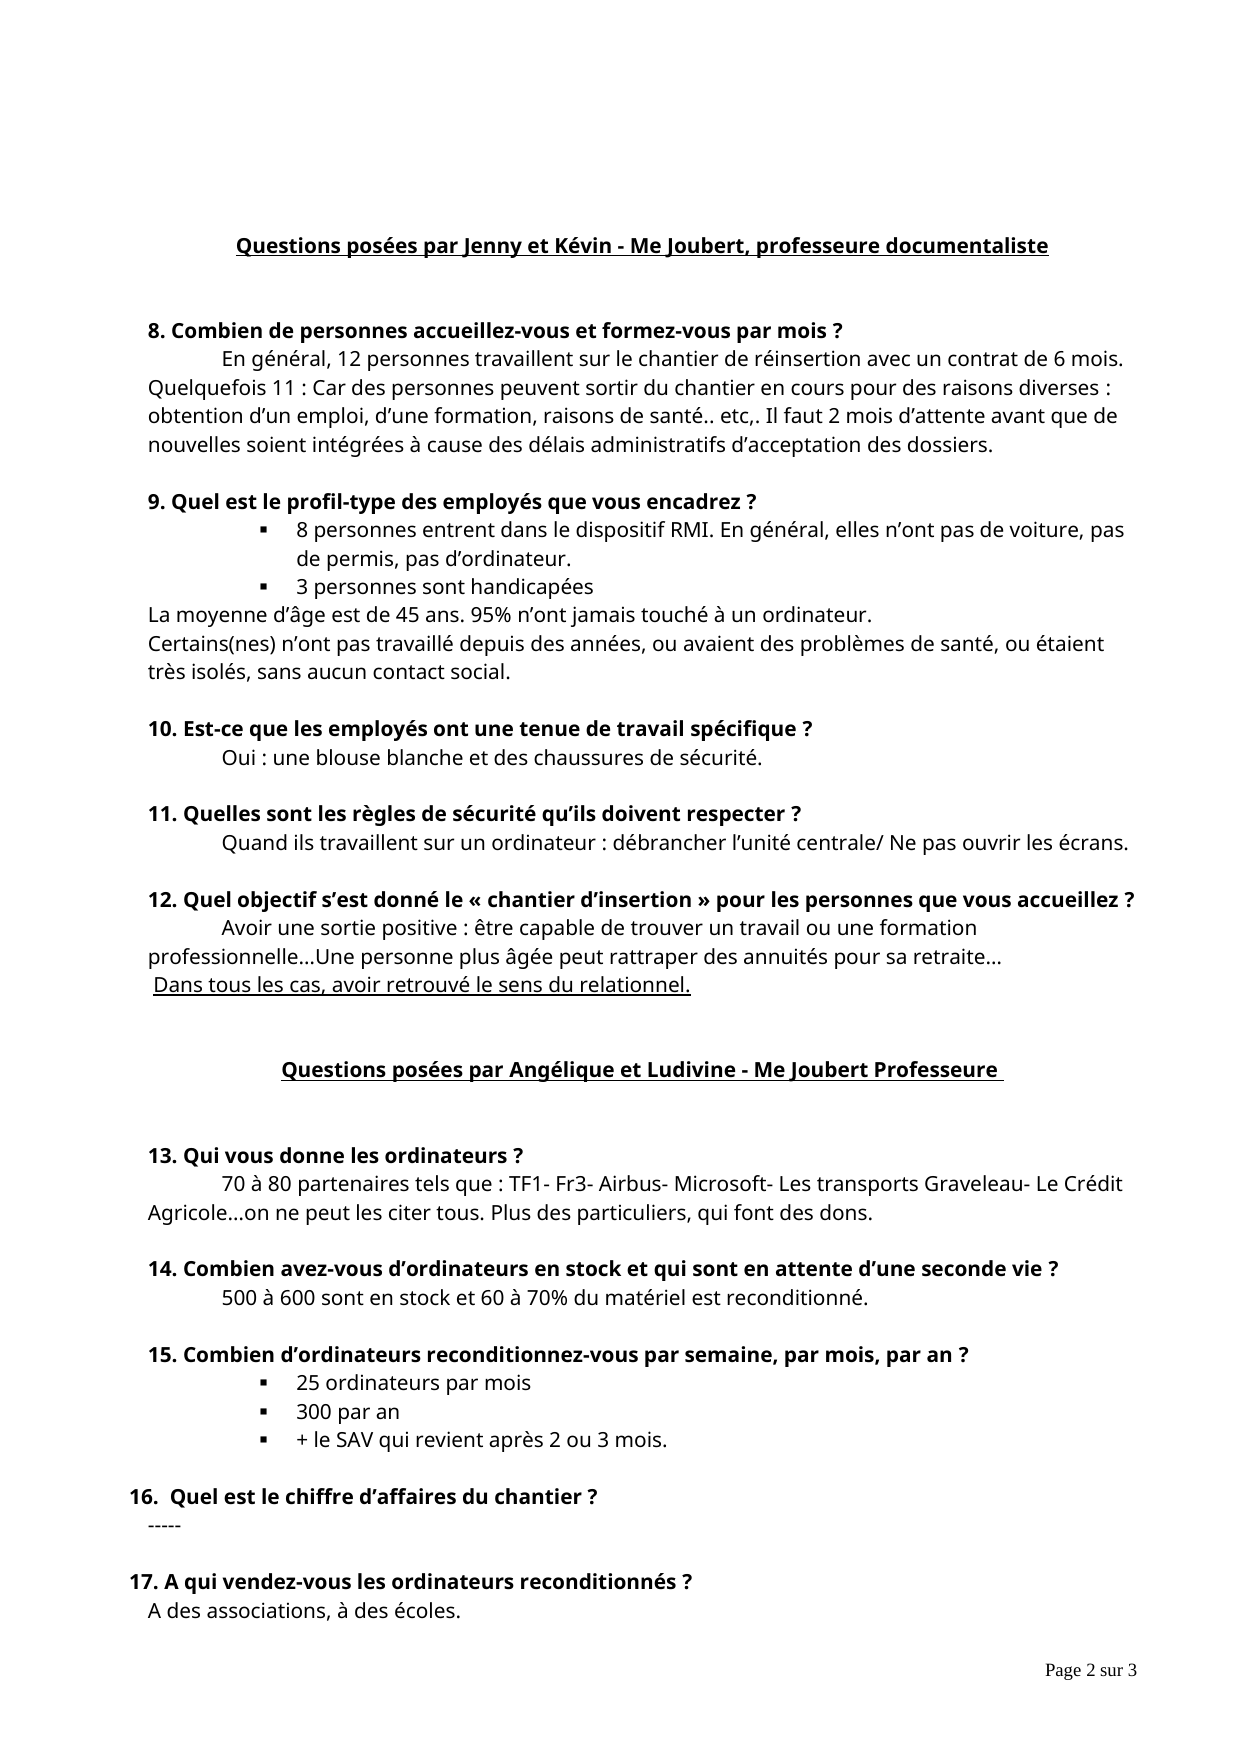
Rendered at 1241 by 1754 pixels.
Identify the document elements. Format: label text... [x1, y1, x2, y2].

text 15. Combien d’ordinateurs reconditionnez-vous par semaine, par mois, par an ? [148, 1340, 1137, 1368]
list 3 personnes sont handicapées [258, 572, 1137, 601]
text 10. Est-ce que les employés ont une tenue de travail spécifique ? [148, 714, 1137, 743]
text Certains(nes) n’ont pas travaillé depuis des années, ou avaient des problèmes de santé, ou étaient très isolés, sans aucun contact social. [148, 629, 1137, 686]
text Questions posées par Angélique et Ludivine - Me Joubert Professeure [148, 1056, 1137, 1084]
text A des associations, à des écoles. [129, 1596, 1137, 1624]
text En général, 12 personnes travaillent sur le chantier de réinsertion avec un contrat de 6 mois. [148, 344, 1137, 373]
list 8 personnes entrent dans le dispositif RMI. En général, elles n’ont pas de voiture, pas de permis, pas d’ordinateur. [258, 515, 1137, 572]
text 13. Qui vous donne les ordinateurs ? [148, 1141, 1137, 1169]
text 14. Combien avez-vous d’ordinateurs en stock et qui sont en attente d’une seconde vie ? [148, 1254, 1137, 1283]
text Quelquefois 11 : Car des personnes peuvent sortir du chantier en cours pour des raisons diverses : obtention d’un emploi, d’une formation, raisons de santé.. etc,. Il faut 2 mois d’attente avant que de nouvelles soient intégrées à cause des délais administratifs d’acceptation des dossiers. [148, 373, 1137, 458]
text Dans tous les cas, avoir retrouvé le sens du relationnel. [148, 970, 1137, 999]
text 8. Combien de personnes accueillez-vous et formez-vous par mois ? [148, 316, 1137, 344]
text 9. Quel est le profil-type des employés que vous encadrez ? [148, 487, 1137, 515]
list 300 par an [258, 1397, 1137, 1425]
text Questions posées par Jenny et Kévin - Me Joubert, professeure documentaliste [148, 231, 1137, 259]
text 17. A qui vendez-vous les ordinateurs reconditionnés ? [129, 1567, 1137, 1596]
text Oui : une blouse blanche et des chaussures de sécurité. [148, 743, 1137, 771]
text 12. Quel objectif s’est donné le « chantier d’insertion » pour les personnes que vous accueillez ? [148, 885, 1137, 913]
list 25 ordinateurs par mois [258, 1368, 1137, 1397]
text 500 à 600 sont en stock et 60 à 70% du matériel est reconditionné. [148, 1283, 1137, 1311]
list + le SAV qui revient après 2 ou 3 mois. [258, 1425, 1137, 1454]
text 70 à 80 partenaires tels que : TF1- Fr3- Airbus- Microsoft- Les transports Graveleau- Le Crédit Agricole…on ne peut les citer tous. Plus des particuliers, qui font des dons. [148, 1169, 1137, 1226]
text Avoir une sortie positive : être capable de trouver un travail ou une formation professionnelle…Une personne plus âgée peut rattraper des annuités pour sa retraite… [148, 913, 1137, 970]
text 16. Quel est le chiffre d’affaires du chantier ? [129, 1482, 1137, 1511]
text 11. Quelles sont les règles de sécurité qu’ils doivent respecter ? [148, 799, 1137, 828]
text Quand ils travaillent sur un ordinateur : débrancher l’unité centrale/ Ne pas ouvrir les écrans. [148, 828, 1137, 856]
text La moyenne d’âge est de 45 ans. 95% n’ont jamais touché à un ordinateur. [148, 601, 1137, 629]
text ----- [129, 1511, 1137, 1539]
